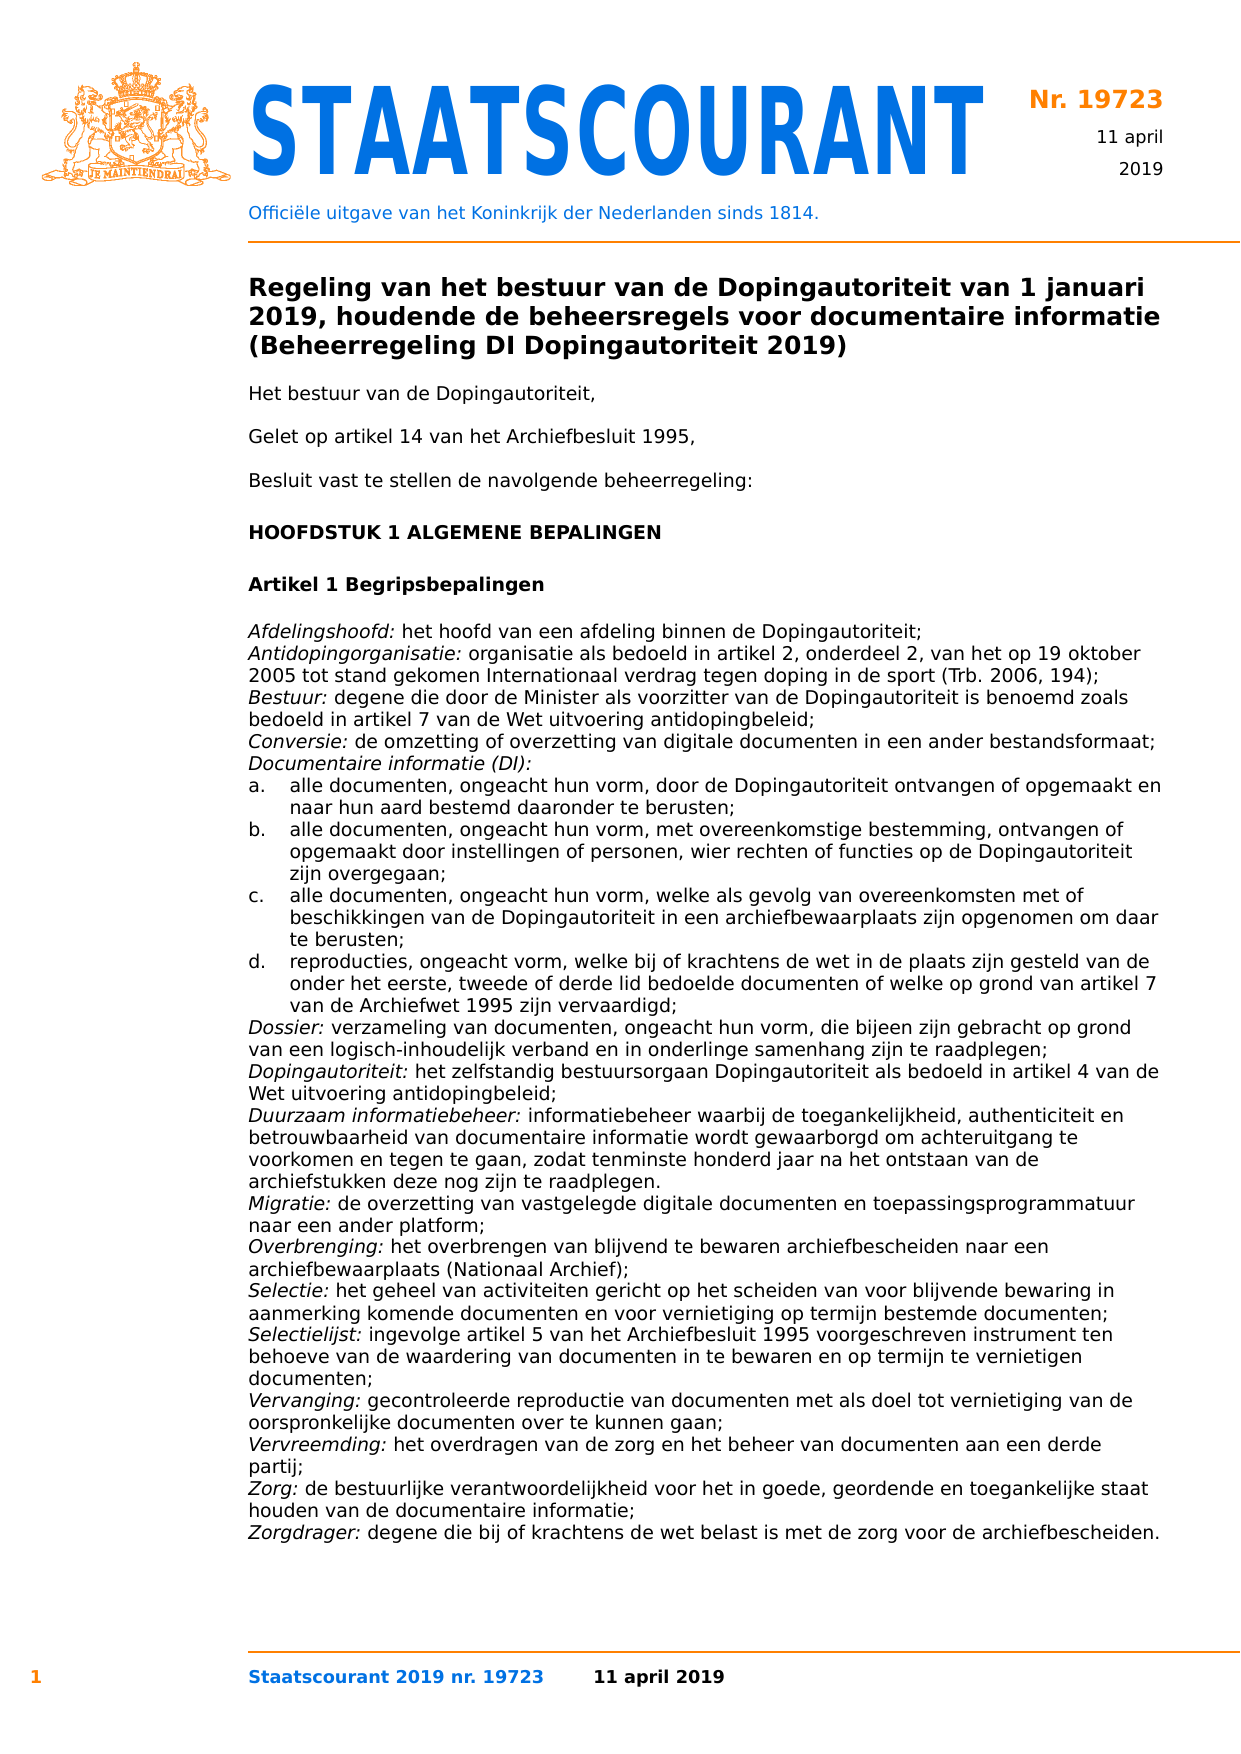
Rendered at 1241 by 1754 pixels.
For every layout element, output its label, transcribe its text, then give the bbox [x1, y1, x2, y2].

table_cell Officiële uitgave van het Koninkrijk der Nederlanden sinds 1814. [248, 203, 1240, 241]
text Bestuur: degene die door de Minister als voorzitter van de Dopingautoriteit is benoemd zoals bedoeld in artikel 7 van de Wet uitvoering antidopingbeleid; [248, 687, 1163, 731]
text Afdelingshoofd: het hoofd van een afdeling binnen de Dopingautoriteit; [248, 621, 1163, 643]
text Gelet op artikel 14 van het Archiefbesluit 1995, [248, 426, 1163, 448]
text a. alle documenten, ongeacht hun vorm, door de Dopingautoriteit ontvangen of opgemaakt en naar hun aard bestemd daaronder te berusten; [248, 775, 1163, 819]
table_header Nr. 19723 [998, 62, 1240, 121]
text Zorgdrager: degene die bij of krachtens de wet belast is met de zorg voor de archiefbescheiden. [248, 1522, 1163, 1544]
text Dopingautoriteit: het zelfstandig bestuursorgaan Dopingautoriteit als bedoeld in artikel 4 van de Wet uitvoering antidopingbeleid; [248, 1061, 1163, 1104]
picture [41, 62, 231, 186]
table_header STAATSCOURANT [248, 62, 998, 203]
subtitle Regeling van het bestuur van de Dopingautoriteit van 1 januari 2019, houdende de beheersregels voor documentaire informatie (Beheerregeling DI Dopingautoriteit 2019) [248, 273, 1163, 361]
text Duurzaam informatiebeheer: informatiebeheer waarbij de toegankelijkheid, authenticiteit en betrouwbaarheid van documentaire informatie wordt gewaarborgd om achteruitgang te voorkomen en tegen te gaan, zodat tenminste honderd jaar na het ontstaan van de archiefstukken deze nog zijn te raadplegen. [248, 1104, 1163, 1192]
table_cell 2019 [998, 153, 1240, 203]
text Overbrenging: het overbrengen van blijvend te bewaren archiefbescheiden naar een archiefbewaarplaats (Nationaal Archief); [248, 1236, 1163, 1280]
text b. alle documenten, ongeacht hun vorm, met overeenkomstige bestemming, ontvangen of opgemaakt door instellingen of personen, wier rechten of functies op de Dopingautoriteit zijn overgegaan; [248, 819, 1163, 885]
text Dossier: verzameling van documenten, ongeacht hun vorm, die bijeen zijn gebracht op grond van een logisch-inhoudelijk verband en in onderlinge samenhang zijn te raadplegen; [248, 1017, 1163, 1061]
text Het bestuur van de Dopingautoriteit, [248, 382, 1163, 404]
subtitle Artikel 1 Begripsbepalingen [248, 574, 1163, 596]
text Vervanging: gecontroleerde reproductie van documenten met als doel tot vernietiging van de oorspronkelijke documenten over te kunnen gaan; [248, 1390, 1163, 1434]
text Antidopingorganisatie: organisatie als bedoeld in artikel 2, onderdeel 2, van het op 19 oktober 2005 tot stand gekomen Internationaal verdrag tegen doping in de sport (Trb. 2006, 194); [248, 643, 1163, 687]
text Zorg: de bestuurlijke verantwoordelijkheid voor het in goede, geordende en toegankelijke staat houden van de documentaire informatie; [248, 1478, 1163, 1522]
subtitle HOOFDSTUK 1 ALGEMENE BEPALINGEN [248, 522, 1163, 544]
text d. reproducties, ongeacht vorm, welke bij of krachtens de wet in de plaats zijn gesteld van de onder het eerste, tweede of derde lid bedoelde documenten of welke op grond van artikel 7 van de Archiefwet 1995 zijn vervaardigd; [248, 951, 1163, 1017]
table_header [25, 62, 248, 241]
text Selectie: het geheel van activiteiten gericht op het scheiden van voor blijvende bewaring in aanmerking komende documenten en voor vernietiging op termijn bestemde documenten; [248, 1280, 1163, 1324]
text Vervreemding: het overdragen van de zorg en het beheer van documenten aan een derde partij; [248, 1434, 1163, 1478]
table_cell 11 april [998, 121, 1240, 153]
text c. alle documenten, ongeacht hun vorm, welke als gevolg van overeenkomsten met of beschikkingen van de Dopingautoriteit in een archiefbewaarplaats zijn opgenomen om daar te berusten; [248, 885, 1163, 951]
text Documentaire informatie (DI): [248, 753, 1163, 775]
text Besluit vast te stellen de navolgende beheerregeling: [248, 470, 1163, 492]
text Conversie: de omzetting of overzetting van digitale documenten in een ander bestandsformaat; [248, 731, 1163, 753]
text Migratie: de overzetting van vastgelegde digitale documenten en toepassingsprogrammatuur naar een ander platform; [248, 1192, 1163, 1236]
text Selectielijst: ingevolge artikel 5 van het Archiefbesluit 1995 voorgeschreven instrument ten behoeve van de waardering van documenten in te bewaren en op termijn te vernietigen documenten; [248, 1324, 1163, 1390]
